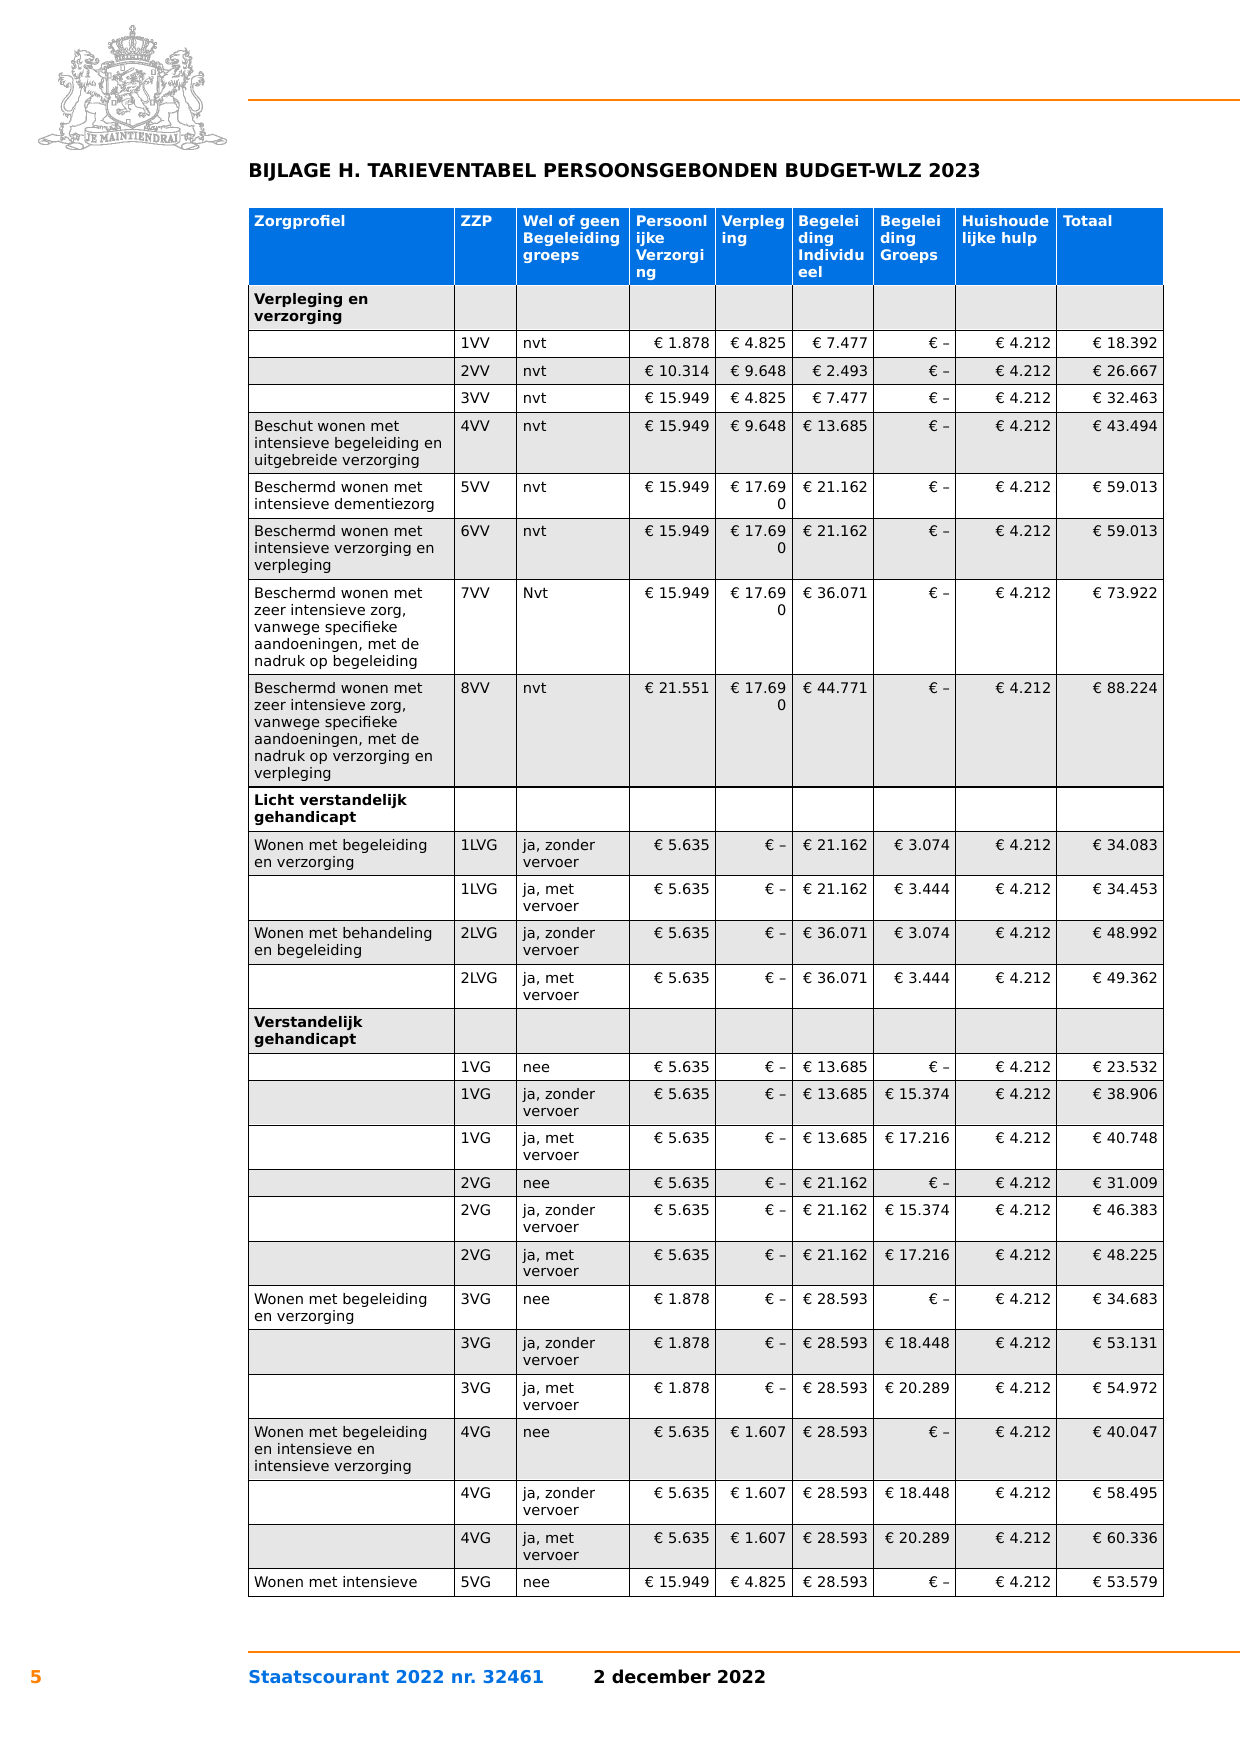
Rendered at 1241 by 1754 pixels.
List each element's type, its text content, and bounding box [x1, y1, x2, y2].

table_header Huishoudelijke hulp [956, 208, 1056, 285]
table_cell [455, 1009, 516, 1053]
table_cell € 46.383 [1057, 1197, 1163, 1241]
table_cell € 17.216 [874, 1126, 955, 1169]
table_cell € 21.162 [793, 474, 873, 517]
table_cell € 1.878 [630, 1286, 715, 1329]
table_cell € 4.212 [956, 921, 1056, 964]
table_cell nvt [517, 331, 629, 357]
table_cell € 4.212 [956, 832, 1056, 875]
table_cell ja, zonder vervoer [517, 1330, 629, 1374]
table_cell [956, 286, 1056, 329]
table_cell [249, 1081, 454, 1124]
table_cell € 53.131 [1057, 1330, 1163, 1374]
table_cell 1LVG [455, 832, 516, 875]
table_cell € 5.635 [630, 1525, 715, 1568]
table_cell € 5.635 [630, 1054, 715, 1080]
table_cell € 21.551 [630, 675, 715, 786]
table_cell € 17.690 [716, 474, 792, 517]
table_cell [716, 286, 792, 329]
table_cell € 4.212 [956, 1242, 1056, 1285]
table_cell ja, zonder vervoer [517, 1197, 629, 1241]
table_cell € – [716, 1286, 792, 1329]
table_cell € – [874, 1054, 955, 1080]
table_cell € 4.825 [716, 331, 792, 357]
table_cell € – [716, 1054, 792, 1080]
table_cell € 49.362 [1057, 965, 1163, 1008]
table_cell Verpleging en verzorging [249, 286, 454, 329]
table_cell Wonen met begeleiding en verzorging [249, 1286, 454, 1329]
table_cell nee [517, 1286, 629, 1329]
table_cell nvt [517, 474, 629, 517]
table_cell ja, met vervoer [517, 1126, 629, 1169]
table_cell € 18.448 [874, 1481, 955, 1524]
table_cell € – [874, 474, 955, 517]
table_cell [716, 1009, 792, 1053]
table_cell ja, zonder vervoer [517, 921, 629, 964]
table_cell € 13.685 [793, 1054, 873, 1080]
table_cell € 4.212 [956, 1197, 1056, 1241]
table_cell Beschermd wonen met zeer intensieve zorg, vanwege specifieke aandoeningen, met de nadruk op verzorging en verpleging [249, 675, 454, 786]
table_cell € 5.635 [630, 876, 715, 919]
table_cell ja, zonder vervoer [517, 832, 629, 875]
table_cell Nvt [517, 580, 629, 674]
table_cell € 48.225 [1057, 1242, 1163, 1285]
table_cell [249, 1375, 454, 1418]
table_cell € 4.825 [716, 1569, 792, 1596]
table_cell € 10.314 [630, 358, 715, 384]
table_cell € 5.635 [630, 1419, 715, 1479]
picture [38, 25, 227, 150]
table_cell € 4.212 [956, 385, 1056, 412]
table_cell € – [716, 1170, 792, 1196]
table_cell € 21.162 [793, 519, 873, 579]
table_cell 1VG [455, 1126, 516, 1169]
table_header Begeleiding Groeps [874, 208, 955, 285]
table_cell € 60.336 [1057, 1525, 1163, 1568]
table_cell € 28.593 [793, 1569, 873, 1596]
table_cell [455, 788, 516, 831]
table_cell € 28.593 [793, 1330, 873, 1374]
table_cell € – [716, 921, 792, 964]
table_cell € 2.493 [793, 358, 873, 384]
table_cell € 7.477 [793, 331, 873, 357]
table_cell 6VV [455, 519, 516, 579]
table_cell € 36.071 [793, 921, 873, 964]
table_cell [249, 965, 454, 1008]
table_cell € – [874, 1569, 955, 1596]
table_cell € – [716, 965, 792, 1008]
table_cell € – [716, 1242, 792, 1285]
table_cell € – [874, 413, 955, 473]
table_cell € 4.212 [956, 358, 1056, 384]
table_cell € 15.374 [874, 1081, 955, 1124]
table_cell € – [716, 1081, 792, 1124]
table_cell [517, 788, 629, 831]
table_cell € 5.635 [630, 1170, 715, 1196]
table_cell nee [517, 1569, 629, 1596]
table_cell € 13.685 [793, 1126, 873, 1169]
table_cell [249, 1197, 454, 1241]
table_cell ja, met vervoer [517, 1525, 629, 1568]
table_cell € 18.448 [874, 1330, 955, 1374]
table_cell € 36.071 [793, 965, 873, 1008]
table_cell € – [716, 1197, 792, 1241]
table_cell nvt [517, 675, 629, 786]
table_cell 2LVG [455, 921, 516, 964]
subtitle BIJLAGE H. TARIEVENTABEL PERSOONSGEBONDEN BUDGET-WLZ 2023 [248, 160, 1163, 182]
table_header Totaal [1057, 208, 1163, 285]
table_cell [249, 1126, 454, 1169]
table_cell nee [517, 1170, 629, 1196]
table_cell € 7.477 [793, 385, 873, 412]
table_cell 2VG [455, 1170, 516, 1196]
table_cell € 3.444 [874, 965, 955, 1008]
table_cell € 4.212 [956, 965, 1056, 1008]
table_cell [517, 1009, 629, 1053]
table_cell [249, 1242, 454, 1285]
table_cell € 40.748 [1057, 1126, 1163, 1169]
table_cell € – [716, 1375, 792, 1418]
table_cell € 5.635 [630, 1481, 715, 1524]
table_cell [874, 788, 955, 831]
table_cell [956, 788, 1056, 831]
table_cell [793, 286, 873, 329]
table_cell € 73.922 [1057, 580, 1163, 674]
table_cell € – [716, 1330, 792, 1374]
table_cell € 54.972 [1057, 1375, 1163, 1418]
table_cell [249, 1481, 454, 1524]
table_cell € 5.635 [630, 1126, 715, 1169]
table_cell 4VV [455, 413, 516, 473]
table_cell Verstandelijk gehandicapt [249, 1009, 454, 1053]
table_cell € 4.212 [956, 1569, 1056, 1596]
table_cell 4VG [455, 1481, 516, 1524]
table_cell 3VG [455, 1330, 516, 1374]
table_cell € 20.289 [874, 1375, 955, 1418]
table_cell € 5.635 [630, 965, 715, 1008]
table_cell € 4.212 [956, 1054, 1056, 1080]
table_cell ja, met vervoer [517, 1375, 629, 1418]
table_cell 2LVG [455, 965, 516, 1008]
table_cell € 38.906 [1057, 1081, 1163, 1124]
table_cell € 23.532 [1057, 1054, 1163, 1080]
table_header Begeleiding Individueel [793, 208, 873, 285]
table_cell nee [517, 1054, 629, 1080]
table_cell € 3.074 [874, 832, 955, 875]
table_cell € 1.607 [716, 1525, 792, 1568]
table_cell € 17.690 [716, 675, 792, 786]
table_cell [630, 788, 715, 831]
table_cell 3VV [455, 385, 516, 412]
table_cell € 9.648 [716, 358, 792, 384]
table_cell 4VG [455, 1419, 516, 1479]
table_cell € 13.685 [793, 413, 873, 473]
table_cell nvt [517, 519, 629, 579]
table_cell € – [716, 876, 792, 919]
table_cell € 4.212 [956, 519, 1056, 579]
table_cell [249, 876, 454, 919]
table_cell € 18.392 [1057, 331, 1163, 357]
table_cell € – [874, 1419, 955, 1479]
table_cell € 4.212 [956, 1330, 1056, 1374]
table_cell € 1.878 [630, 1375, 715, 1418]
table_cell € 13.685 [793, 1081, 873, 1124]
table_cell Wonen met intensieve [249, 1569, 454, 1596]
table_cell € 4.212 [956, 1481, 1056, 1524]
table_cell Wonen met behandeling en begeleiding [249, 921, 454, 964]
table_cell € 15.949 [630, 580, 715, 674]
table_cell € 15.949 [630, 413, 715, 473]
table_cell € 4.212 [956, 1126, 1056, 1169]
table_cell € 36.071 [793, 580, 873, 674]
table_cell € 15.949 [630, 1569, 715, 1596]
table_cell 5VV [455, 474, 516, 517]
table_cell € 4.212 [956, 1525, 1056, 1568]
table_cell € 4.212 [956, 1081, 1056, 1124]
table_cell € 17.216 [874, 1242, 955, 1285]
table_cell € 1.607 [716, 1481, 792, 1524]
table_cell 1VG [455, 1054, 516, 1080]
table_cell [249, 1330, 454, 1374]
table_cell € 20.289 [874, 1525, 955, 1568]
table_cell € 28.593 [793, 1375, 873, 1418]
table_cell [874, 286, 955, 329]
table_cell € 3.444 [874, 876, 955, 919]
table_cell € 4.212 [956, 1419, 1056, 1479]
table_cell € – [874, 675, 955, 786]
table_cell € 28.593 [793, 1286, 873, 1329]
table_cell € 1.878 [630, 331, 715, 357]
table_cell Beschermd wonen met intensieve verzorging en verpleging [249, 519, 454, 579]
table_cell Beschermd wonen met zeer intensieve zorg, vanwege specifieke aandoeningen, met de nadruk op begeleiding [249, 580, 454, 674]
table_cell ja, zonder vervoer [517, 1081, 629, 1124]
table_cell € 15.949 [630, 385, 715, 412]
table_cell € 40.047 [1057, 1419, 1163, 1479]
table_cell Wonen met begeleiding en verzorging [249, 832, 454, 875]
table_cell € 28.593 [793, 1419, 873, 1479]
table_cell € 34.453 [1057, 876, 1163, 919]
table_cell € 28.593 [793, 1481, 873, 1524]
table_cell ja, met vervoer [517, 1242, 629, 1285]
table_cell € – [874, 519, 955, 579]
table_cell € 4.212 [956, 1375, 1056, 1418]
table_cell € – [874, 358, 955, 384]
table_cell € 28.593 [793, 1525, 873, 1568]
table_cell [1057, 788, 1163, 831]
table_cell € 4.212 [956, 675, 1056, 786]
table_cell [249, 1170, 454, 1196]
table_cell [249, 1525, 454, 1568]
table_cell 3VG [455, 1375, 516, 1418]
table_cell 2VG [455, 1242, 516, 1285]
table_cell € 15.949 [630, 519, 715, 579]
table_cell € – [874, 385, 955, 412]
table_cell nvt [517, 385, 629, 412]
table_cell [249, 1054, 454, 1080]
table_cell 2VG [455, 1197, 516, 1241]
table_cell ja, zonder vervoer [517, 1481, 629, 1524]
table_cell 3VG [455, 1286, 516, 1329]
table_cell € – [874, 1170, 955, 1196]
table_header Verpleging [716, 208, 792, 285]
table_header Persoonlijke Verzorging [630, 208, 715, 285]
table_cell € 1.878 [630, 1330, 715, 1374]
table_cell € 17.690 [716, 580, 792, 674]
table_cell € 4.212 [956, 1170, 1056, 1196]
table_cell € 15.949 [630, 474, 715, 517]
table_header Wel of geen Begeleiding groeps [517, 208, 629, 285]
table_cell € 44.771 [793, 675, 873, 786]
table_cell ja, met vervoer [517, 876, 629, 919]
table_cell 8VV [455, 675, 516, 786]
table_cell € – [874, 331, 955, 357]
table_header ZZP [455, 208, 516, 285]
table_cell € 4.212 [956, 474, 1056, 517]
table_cell € 43.494 [1057, 413, 1163, 473]
table_cell Licht verstandelijk gehandicapt [249, 788, 454, 831]
table_cell € 4.212 [956, 1286, 1056, 1329]
table_cell Beschut wonen met intensieve begeleiding en uitgebreide verzorging [249, 413, 454, 473]
table_cell 2VV [455, 358, 516, 384]
table_cell € 21.162 [793, 832, 873, 875]
table_cell € 5.635 [630, 1081, 715, 1124]
table_cell € 32.463 [1057, 385, 1163, 412]
table_cell nvt [517, 358, 629, 384]
table_cell € 4.212 [956, 331, 1056, 357]
table_cell € 4.212 [956, 580, 1056, 674]
table_cell Wonen met begeleiding en intensieve en intensieve verzorging [249, 1419, 454, 1479]
table_cell [249, 358, 454, 384]
table_cell € – [874, 580, 955, 674]
table_cell [716, 788, 792, 831]
table_cell € – [874, 1286, 955, 1329]
table_cell € – [716, 832, 792, 875]
table_cell [1057, 1009, 1163, 1053]
table_cell € 21.162 [793, 1242, 873, 1285]
table_cell € 59.013 [1057, 474, 1163, 517]
table_cell € 5.635 [630, 1242, 715, 1285]
table_cell € 59.013 [1057, 519, 1163, 579]
table_cell € 9.648 [716, 413, 792, 473]
table_cell € 21.162 [793, 1170, 873, 1196]
table_cell 1LVG [455, 876, 516, 919]
table_cell € 34.683 [1057, 1286, 1163, 1329]
table_cell € 1.607 [716, 1419, 792, 1479]
table_cell [455, 286, 516, 329]
table_cell € 31.009 [1057, 1170, 1163, 1196]
table_cell 4VG [455, 1525, 516, 1568]
table_cell [630, 286, 715, 329]
table_cell € 21.162 [793, 876, 873, 919]
table_cell € 4.825 [716, 385, 792, 412]
table_cell [249, 385, 454, 412]
table_cell € 58.495 [1057, 1481, 1163, 1524]
table_cell € 5.635 [630, 921, 715, 964]
table_cell 5VG [455, 1569, 516, 1596]
table_cell [956, 1009, 1056, 1053]
table_cell € 26.667 [1057, 358, 1163, 384]
table_cell € 88.224 [1057, 675, 1163, 786]
table_cell € 4.212 [956, 413, 1056, 473]
table_cell € 34.083 [1057, 832, 1163, 875]
table_cell € 17.690 [716, 519, 792, 579]
table_cell € 21.162 [793, 1197, 873, 1241]
table_cell [874, 1009, 955, 1053]
table_cell Beschermd wonen met intensieve dementiezorg [249, 474, 454, 517]
table_cell € 5.635 [630, 1197, 715, 1241]
table_cell nvt [517, 413, 629, 473]
table_cell € 4.212 [956, 876, 1056, 919]
table_cell [793, 1009, 873, 1053]
table_cell € 3.074 [874, 921, 955, 964]
table_cell [1057, 286, 1163, 329]
table_cell € 53.579 [1057, 1569, 1163, 1596]
table_cell ja, met vervoer [517, 965, 629, 1008]
table_cell 1VV [455, 331, 516, 357]
table_cell 1VG [455, 1081, 516, 1124]
table_cell [517, 286, 629, 329]
table_cell € 5.635 [630, 832, 715, 875]
table_header Zorgprofiel [249, 208, 454, 285]
table_cell [630, 1009, 715, 1053]
table_cell [793, 788, 873, 831]
table_cell [249, 331, 454, 357]
table_cell nee [517, 1419, 629, 1479]
table_cell 7VV [455, 580, 516, 674]
table_cell € 48.992 [1057, 921, 1163, 964]
table_cell € – [716, 1126, 792, 1169]
table_cell € 15.374 [874, 1197, 955, 1241]
